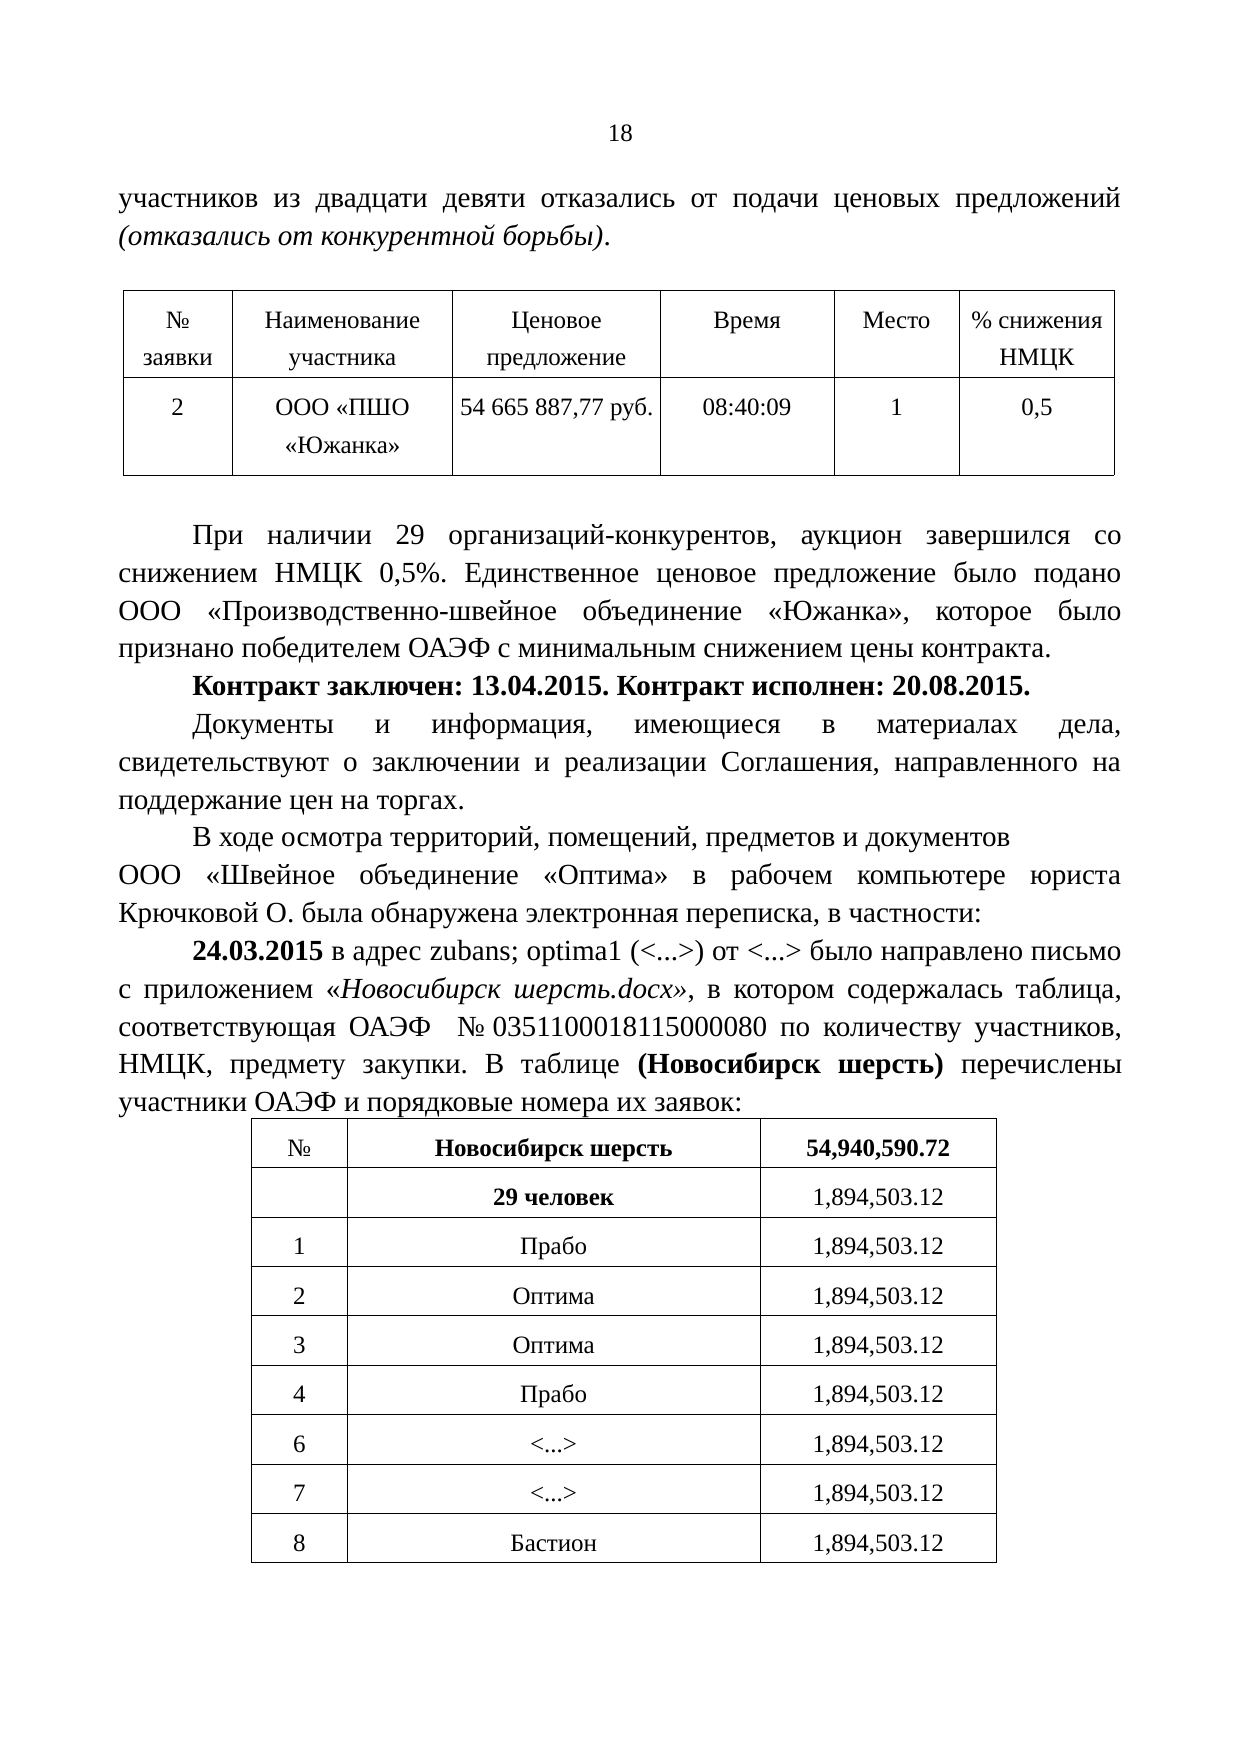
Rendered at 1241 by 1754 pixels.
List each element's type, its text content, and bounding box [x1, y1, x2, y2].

table_header Место [835, 291, 959, 377]
table_cell 1 894 503,12 [761, 1218, 996, 1266]
text Документы и информация, имеющиеся в материалах дела, свидетельствуют о заключении и реализации Соглашения, направленного на поддержание цен на торгах. [118, 702, 1122, 815]
table_header № заявки [124, 291, 232, 377]
text Контракт заключен: 13.04.2015. Контракт исполнен: 20.08.2015. [118, 664, 1122, 702]
table_cell 1 894 503,12 [761, 1514, 996, 1562]
table_cell 1 894 503,12 [761, 1267, 996, 1315]
text участников из двадцати девяти отказались от подачи ценовых предложений (отказались от конкурентной борьбы). [118, 176, 1122, 252]
text В ходе осмотра территорий, помещений, предметов и документов ООО «Швейное объединение «Оптима» в рабочем компьютере юриста Крючковой О. была обнаружена электронная переписка, в частности: [118, 815, 1122, 929]
table_cell <...> [348, 1415, 760, 1463]
table_cell <...> [348, 1465, 760, 1513]
table_cell 0,5 [960, 378, 1114, 475]
table_cell [252, 1168, 347, 1217]
table_header Новосибирск шерсть [348, 1119, 760, 1167]
table_cell 1 894 503,12 [761, 1366, 996, 1414]
table_header Наименование участника [233, 291, 452, 377]
table_cell Прабо [348, 1218, 760, 1266]
table_cell 1 894 503,12 [761, 1168, 996, 1217]
table_header % снижения НМЦК [960, 291, 1114, 377]
table_cell Бастион [348, 1514, 760, 1562]
table_cell 1 [835, 378, 959, 475]
table_cell 54 665 887,77 руб. [453, 378, 660, 475]
table_header Ценовое предложение [453, 291, 660, 377]
text При наличии 29 организаций-конкурентов, аукцион завершился со снижением НМЦК 0,5%. Единственное ценовое предложение было подано ООО «Производственно-швейное объединение «Южанка», которое было признано победителем ОАЭФ с минимальным снижением цены контракта. [118, 513, 1122, 664]
table_cell ООО «ПШО «Южанка» [233, 378, 452, 475]
table_cell 8 [252, 1514, 347, 1562]
table_cell Прабо [348, 1366, 760, 1414]
text 24.03.2015 в адрес zubans; optima1 (<...>) от <...> было направлено письмо с приложением «Новосибирск шерсть.docx», в котором содержалась таблица, соответствующая ОАЭФ № 0351100018115000080 по количеству участников, НМЦК, предмету закупки. В таблице (Новосибирск шерсть) перечислены участники ОАЭФ и порядковые номера их заявок: [118, 929, 1122, 1118]
table_cell Оптима [348, 1267, 760, 1315]
table_header 54 940 590,72 [761, 1119, 996, 1167]
table_cell 08:40:09 [661, 378, 834, 475]
table_cell 2 [124, 378, 232, 475]
table_cell 1 894 503,12 [761, 1465, 996, 1513]
table_cell 1 [252, 1218, 347, 1266]
table_cell 2 [252, 1267, 347, 1315]
table_cell Оптима [348, 1316, 760, 1365]
table_cell 1 894 503,12 [761, 1316, 996, 1365]
table_header № [252, 1119, 347, 1167]
table_cell 3 [252, 1316, 347, 1365]
table_cell 4 [252, 1366, 347, 1414]
table_cell 6 [252, 1415, 347, 1463]
table_header Время [661, 291, 834, 377]
table_cell 1 894 503,12 [761, 1415, 996, 1463]
table_cell 7 [252, 1465, 347, 1513]
table_cell 29 человек [348, 1168, 760, 1217]
